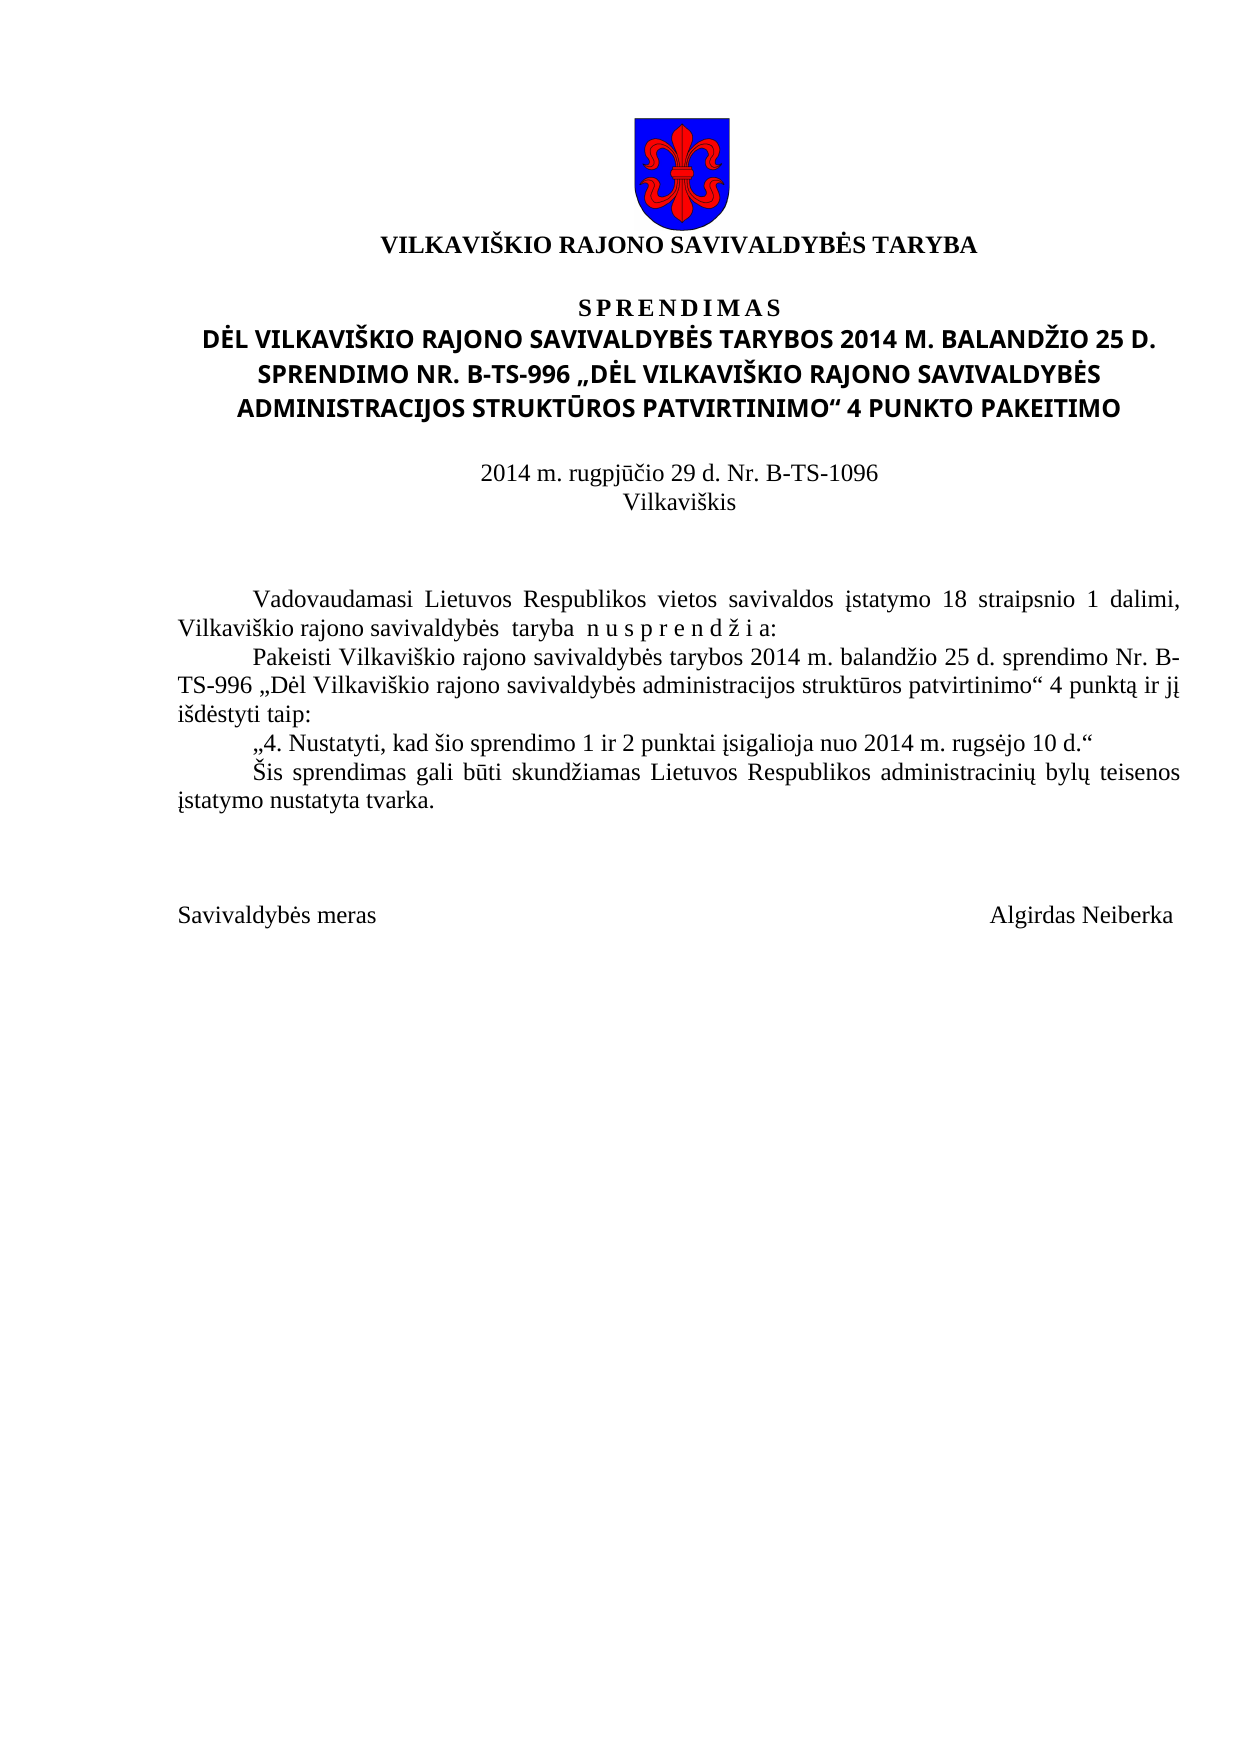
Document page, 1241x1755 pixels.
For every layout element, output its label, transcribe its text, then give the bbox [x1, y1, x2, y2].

text Vilkaviškis [177, 487, 1181, 516]
text Pakeisti Vilkaviškio rajono savivaldybės tarybos 2014 m. balandžio 25 d. sprendimo Nr. B-TS-996 „Dėl Vilkaviškio rajono savivaldybės administracijos struktūros patvirtinimo“ 4 punktą ir jį išdėstyti taip: [177, 642, 1181, 728]
text VILKAVIŠKIO RAJONO SAVIVALDYBĖS TARYBA [177, 231, 1181, 259]
text DĖL VILKAVIŠKIO RAJONO SAVIVALDYBĖS TARYBOS 2014 M. BALANDŽIO 25 D. SPRENDIMO NR. B-TS-996 „DĖL VILKAVIŠKIO RAJONO SAVIVALDYBĖS ADMINISTRACIJOS STRUKTŪROS PATVIRTINIMO“ 4 PUNKTO PAKEITIMO [177, 322, 1181, 424]
text Savivaldybės meras Algirdas Neiberka [177, 900, 1181, 929]
text 2014 m. rugpjūčio 29 d. Nr. B-TS-1096 [177, 458, 1181, 487]
text Vadovaudamasi Lietuvos Respublikos vietos savivaldos įstatymo 18 straipsnio 1 dalimi, Vilkaviškio rajono savivaldybės taryba n u s p r e n d ž i a: [177, 584, 1181, 642]
text SpREndimas [177, 293, 1181, 322]
text „4. Nustatyti, kad šio sprendimo 1 ir 2 punktai įsigalioja nuo 2014 m. rugsėjo 10 d.“ [177, 728, 1181, 757]
text Šis sprendimas gali būti skundžiamas Lietuvos Respublikos administracinių bylų teisenos įstatymo nustatyta tvarka. [177, 757, 1181, 814]
